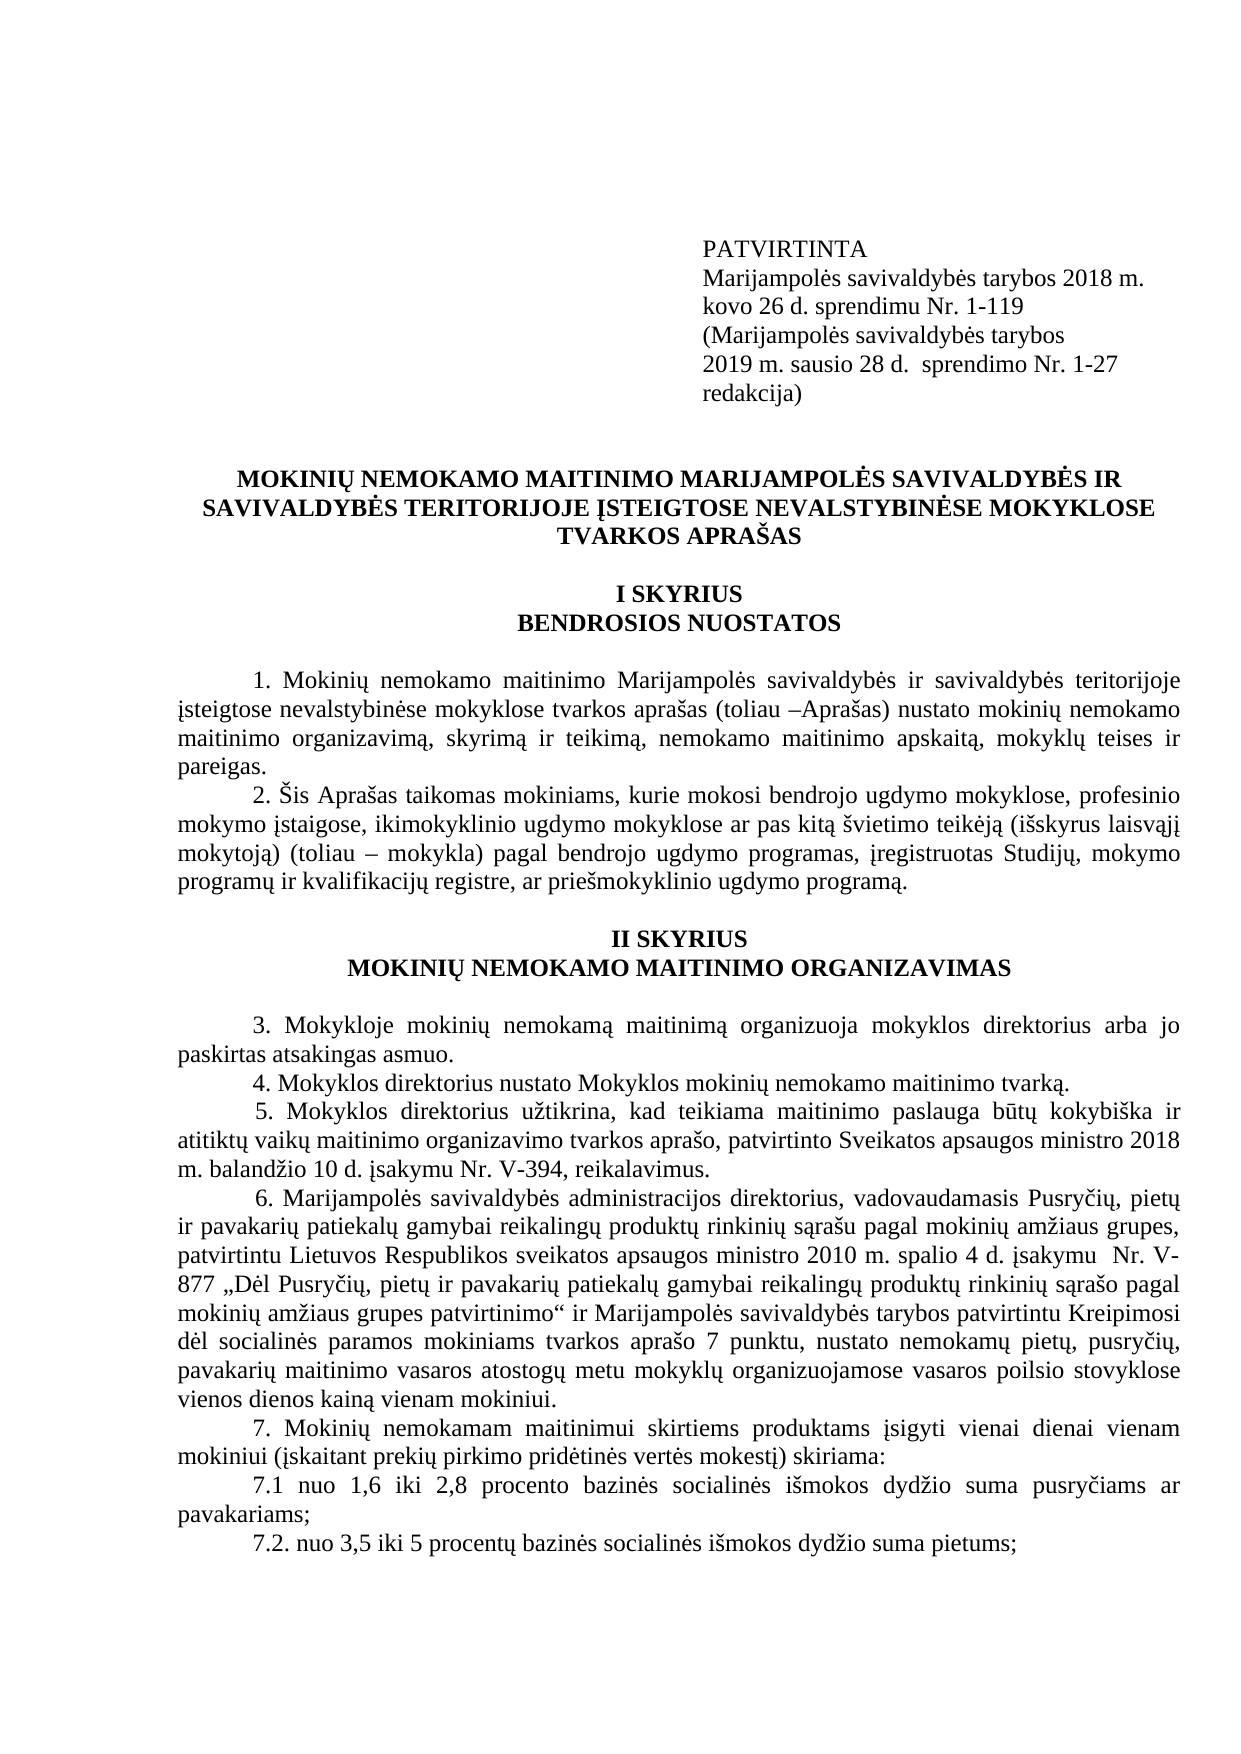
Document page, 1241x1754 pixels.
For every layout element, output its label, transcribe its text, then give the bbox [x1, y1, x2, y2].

text 1. Mokinių nemokamo maitinimo Marijampolės savivaldybės ir savivaldybės teritorijoje įsteigtose nevalstybinėse mokyklose tvarkos aprašas (toliau –Aprašas) nustato mokinių nemokamo maitinimo organizavimą, skyrimą ir teikimą, nemokamo maitinimo apskaitą, mokyklų teises ir pareigas. [177, 665, 1181, 780]
text 3. Mokykloje mokinių nemokamą maitinimą organizuoja mokyklos direktorius arba jo paskirtas atsakingas asmuo. [177, 1010, 1181, 1068]
text redakcija) [702, 378, 1181, 406]
text kovo 26 d. sprendimu Nr. 1-119 [702, 291, 1181, 320]
text PATVIRTINTA [702, 234, 1181, 263]
text MOKINIŲ NEMOKAMO MAITINIMO MARIJAMPOLĖS SAVIVALDYBĖS IR SAVIVALDYBĖS TERITORIJOJE ĮSTEIGTOSE NEVALSTYBINĖSE MOKYKLOSE TVARKOS APRAŠAS [177, 464, 1181, 550]
text 5. Mokyklos direktorius užtikrina, kad teikiama maitinimo paslauga būtų kokybiška ir atitiktų vaikų maitinimo organizavimo tvarkos aprašo, patvirtinto Sveikatos apsaugos ministro 2018 m. balandžio 10 d. įsakymu Nr. V-394, reikalavimus. [177, 1096, 1181, 1183]
text 2. Šis Aprašas taikomas mokiniams, kurie mokosi bendrojo ugdymo mokyklose, profesinio mokymo įstaigose, ikimokyklinio ugdymo mokyklose ar pas kitą švietimo teikėją (išskyrus laisvąjį mokytoją) (toliau – mokykla) pagal bendrojo ugdymo programas, įregistruotas Studijų, mokymo programų ir kvalifikacijų registre, ar priešmokyklinio ugdymo programą. [177, 780, 1181, 895]
text II SKYRIUS [177, 924, 1181, 953]
text 7.2. nuo 3,5 iki 5 procentų bazinės socialinės išmokos dydžio suma pietums; [177, 1528, 1181, 1556]
text (Marijampolės savivaldybės tarybos [702, 320, 1181, 349]
text MOKINIŲ NEMOKAMO MAITINIMO ORGANIZAVIMAS [177, 953, 1181, 981]
text Marijampolės savivaldybės tarybos 2018 m. [702, 263, 1181, 291]
text 7.1 nuo 1,6 iki 2,8 procento bazinės socialinės išmokos dydžio suma pusryčiams ar pavakariams; [177, 1470, 1181, 1528]
text BENDROSIOS NUOSTATOS [177, 608, 1181, 636]
text 6. Marijampolės savivaldybės administracijos direktorius, vadovaudamasis Pusryčių, pietų ir pavakarių patiekalų gamybai reikalingų produktų rinkinių sąrašu pagal mokinių amžiaus grupes, patvirtintu Lietuvos Respublikos sveikatos apsaugos ministro 2010 m. spalio 4 d. įsakymu Nr. V-877 „Dėl Pusryčių, pietų ir pavakarių patiekalų gamybai reikalingų produktų rinkinių sąrašo pagal mokinių amžiaus grupes patvirtinimo“ ir Marijampolės savivaldybės tarybos patvirtintu Kreipimosi dėl socialinės paramos mokiniams tvarkos aprašo 7 punktu, nustato nemokamų pietų, pusryčių, pavakarių maitinimo vasaros atostogų metu mokyklų organizuojamose vasaros poilsio stovyklose vienos dienos kainą vienam mokiniui. [177, 1183, 1181, 1413]
text 4. Mokyklos direktorius nustato Mokyklos mokinių nemokamo maitinimo tvarką. [177, 1068, 1181, 1096]
text I SKYRIUS [177, 579, 1181, 608]
text 2019 m. sausio 28 d. sprendimo Nr. 1-27 [702, 349, 1181, 378]
text 7. Mokinių nemokamam maitinimui skirtiems produktams įsigyti vienai dienai vienam mokiniui (įskaitant prekių pirkimo pridėtinės vertės mokestį) skiriama: [177, 1413, 1181, 1470]
